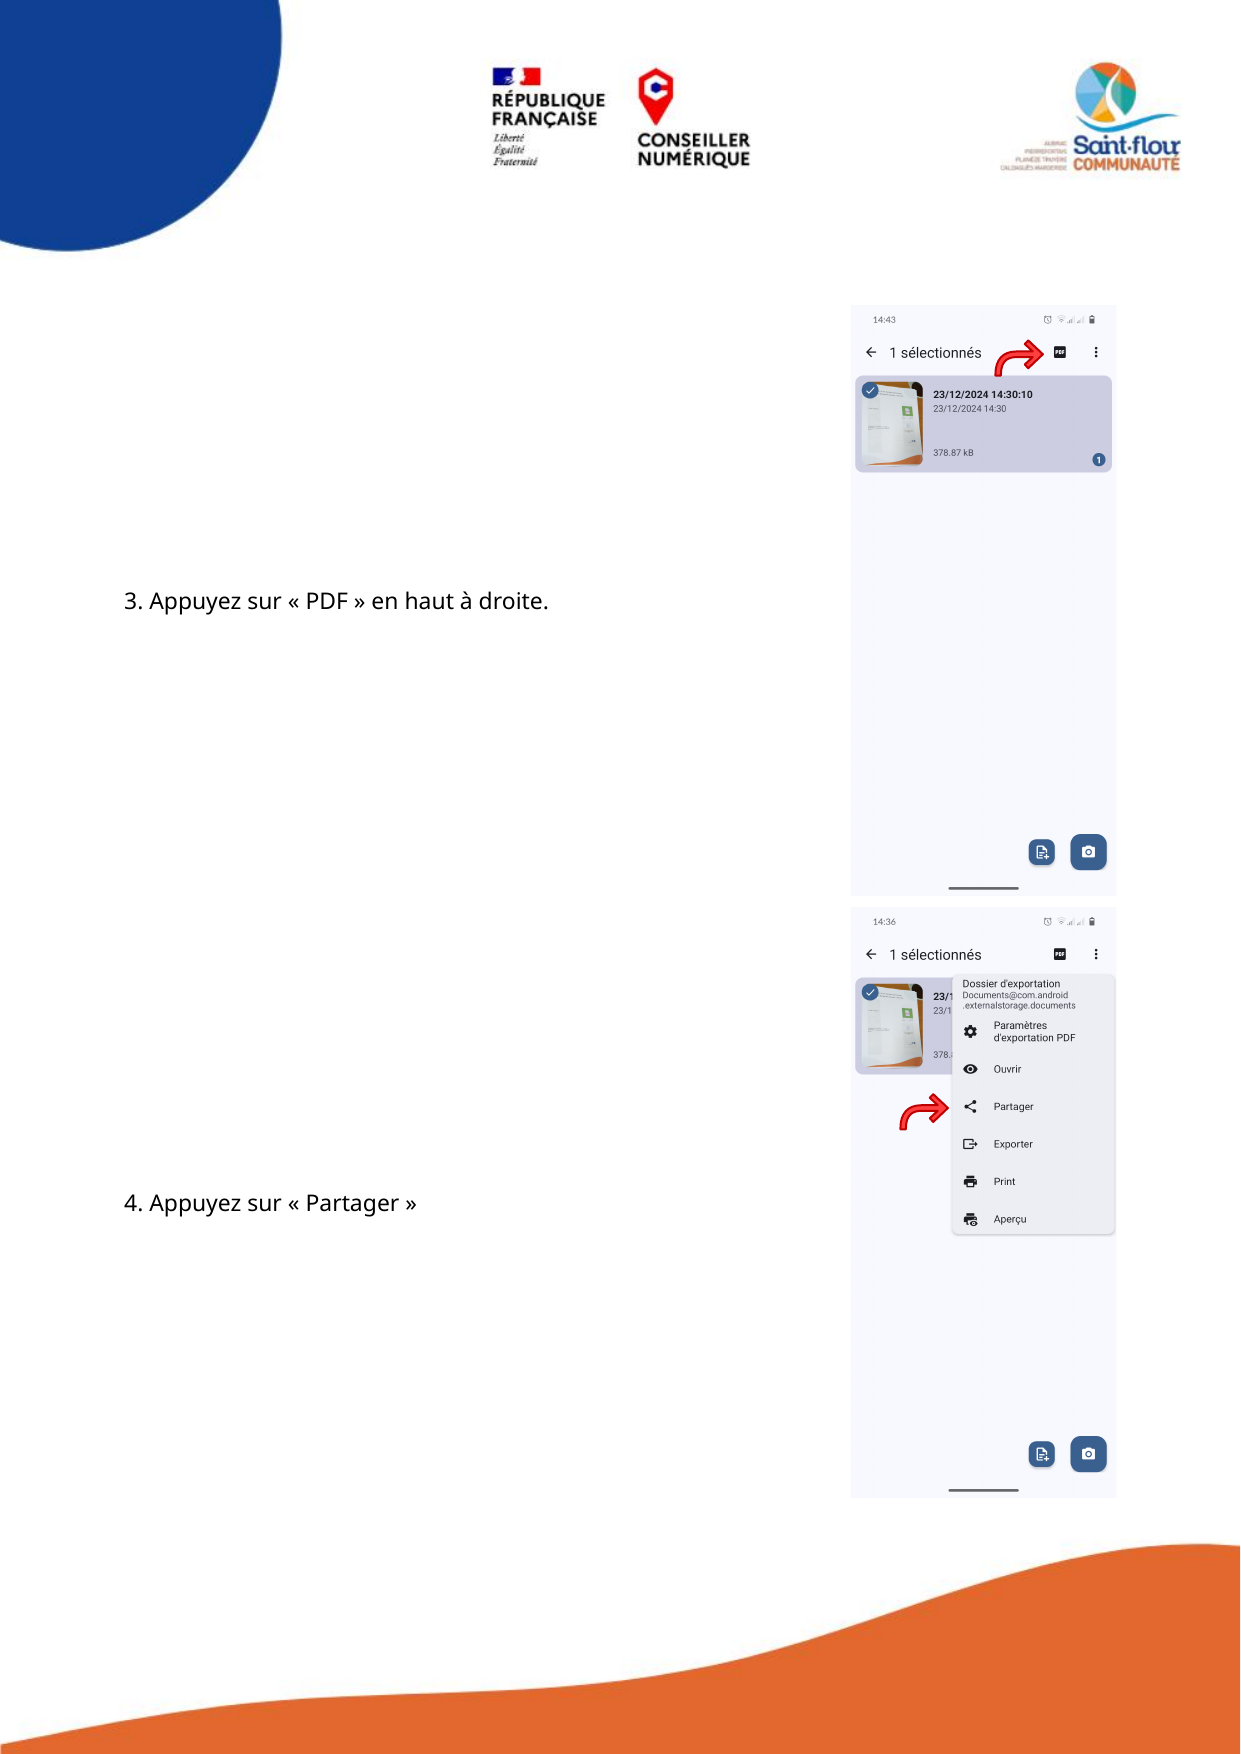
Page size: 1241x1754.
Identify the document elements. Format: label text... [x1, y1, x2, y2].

table_cell 4. Appuyez sur « Partager » [118, 901, 620, 1503]
picture [0, 0, 1241, 1754]
table_header [620, 299, 1122, 901]
table_cell [620, 901, 1122, 1503]
table_header 3. Appuyez sur « PDF » en haut à droite. [118, 299, 620, 901]
